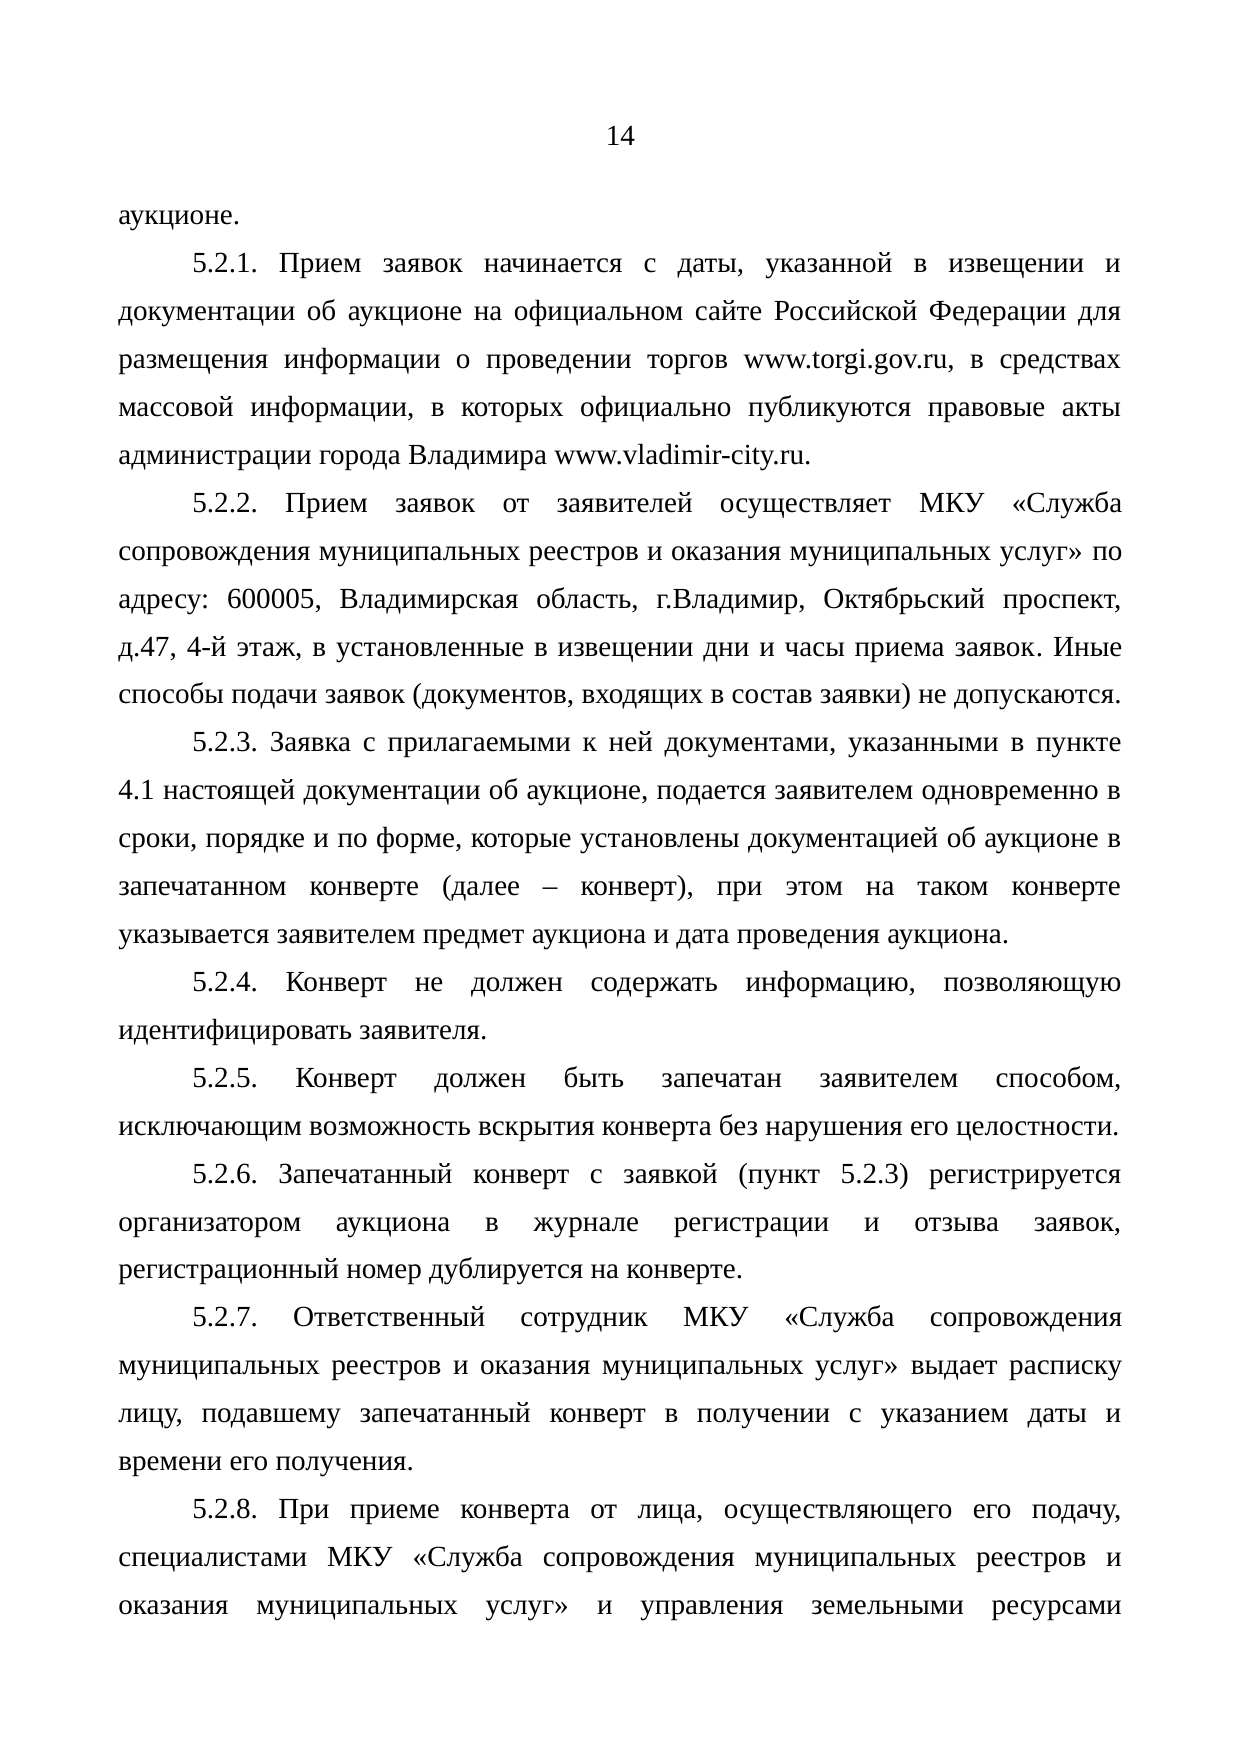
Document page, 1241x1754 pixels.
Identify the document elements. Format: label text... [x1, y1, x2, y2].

text 5.2.4. Конверт не должен содержать информацию, позволяющую идентифицировать заявителя. [118, 950, 1122, 1046]
text 5.2.5. Конверт должен быть запечатан заявителем способом, исключающим возможность вскрытия конверта без нарушения его целостности. [118, 1046, 1122, 1141]
text аукционе. [118, 181, 1122, 231]
text 5.2.8. При приеме конверта от лица, осуществляющего его подачу, специалистами МКУ «Служба сопровождения муниципальных реестров и оказания муниципальных услуг» и управления земельными ресурсами [118, 1477, 1122, 1621]
text 5.2.2. Прием заявок от заявителей осуществляет МКУ «Служба сопровождения муниципальных реестров и оказания муниципальных услуг» по адресу: 600005, Владимирская область, г.Владимир, Октябрьский проспект, д.47, 4-й этаж, в установленные в извещении дни и часы приема заявок. Иные способы подачи заявок (документов, входящих в состав заявки) не допускаются. [118, 471, 1122, 710]
text 5.2.6. Запечатанный конверт с заявкой (пункт 5.2.3) регистрируется организатором аукциона в журнале регистрации и отзыва заявок, регистрационный номер дублируется на конверте. [118, 1141, 1122, 1285]
text 5.2.3. Заявка с прилагаемыми к ней документами, указанными в пункте 4.1 настоящей документации об аукционе, подается заявителем одновременно в сроки, порядке и по форме, которые установлены документацией об аукционе в запечатанном конверте (далее – конверт), при этом на таком конверте указывается заявителем предмет аукциона и дата проведения аукциона. [118, 710, 1122, 950]
text 5.2.1. Прием заявок начинается с даты, указанной в извещении и документации об аукционе на официальном сайте Российской Федерации для размещения информации о проведении торгов www.torgi.gov.ru, в средствах массовой информации, в которых официально публикуются правовые акты администрации города Владимира www.vladimir-city.ru. [118, 231, 1122, 471]
text 5.2.7. Ответственный сотрудник МКУ «Служба сопровождения муниципальных реестров и оказания муниципальных услуг» выдает расписку лицу, подавшему запечатанный конверт в получении с указанием даты и времени его получения. [118, 1285, 1122, 1477]
